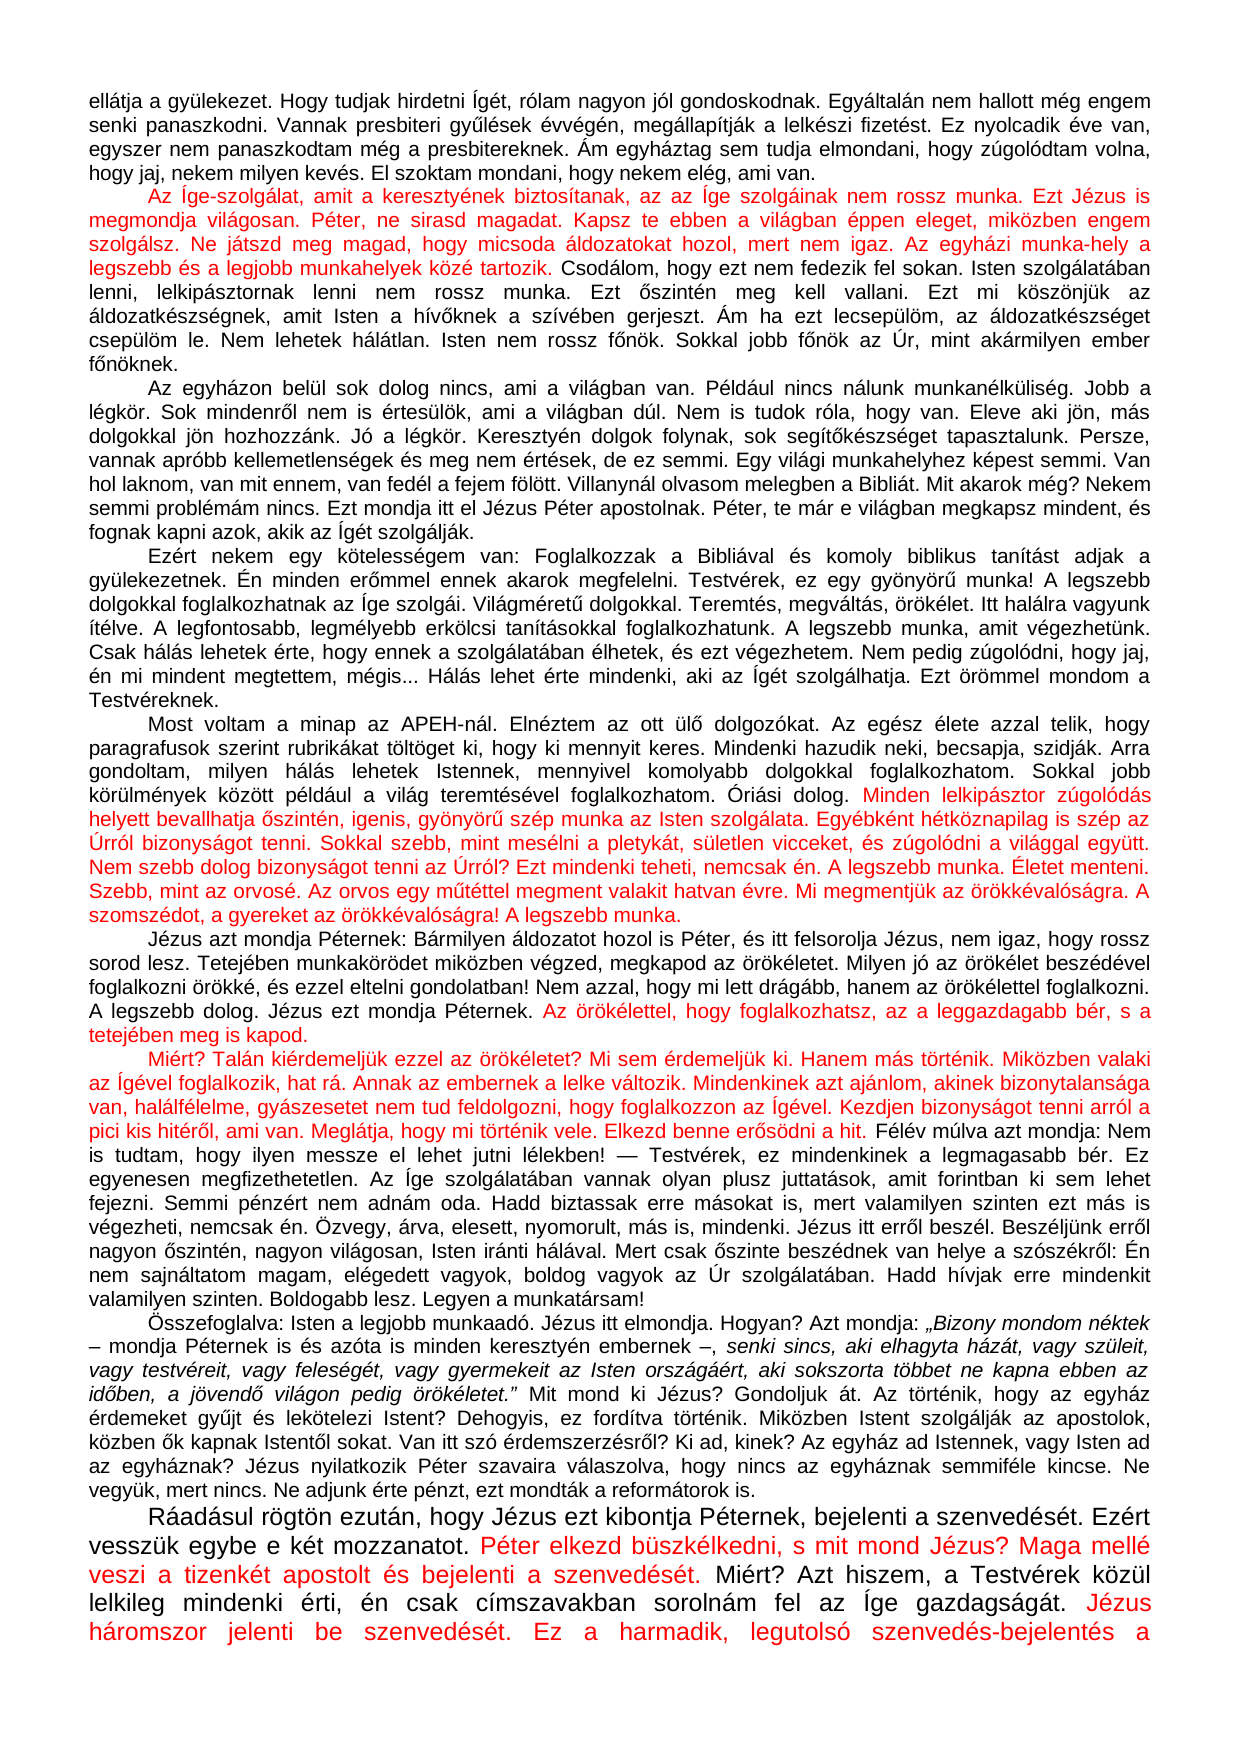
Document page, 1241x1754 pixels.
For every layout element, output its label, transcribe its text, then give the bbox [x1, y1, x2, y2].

text Az Íge-szolgálat, amit a keresztyének biztosítanak, az az Íge szolgáinak nem rossz munka. Ezt Jézus is megmondja világosan. Péter, ne sirasd magadat. Kapsz te ebben a világban éppen eleget, miközben engem szolgálsz. Ne játszd meg magad, hogy micsoda áldozatokat hozol, mert nem igaz. Az egyházi munka-hely a legszebb és a legjobb munkahelyek közé tartozik. Csodálom, hogy ezt nem fedezik fel sokan. Isten szolgálatában lenni, lelkipásztornak lenni nem rossz munka. Ezt őszintén meg kell vallani. Ezt mi köszönjük az áldozatkészségnek, amit Isten a hívőknek a szívében gerjeszt. Ám ha ezt lecsepülöm, az áldozatkészséget csepülöm le. Nem lehetek hálátlan. Isten nem rossz főnök. Sokkal jobb főnök az Úr, mint akármilyen ember főnöknek. [88, 184, 1152, 376]
text Ráadásul rögtön ezután, hogy Jézus ezt kibontja Péternek, bejelenti a szenvedését. Ezért vesszük egybe e két mozzanatot. Péter elkezd büszkélkedni, s mit mond Jézus? Maga mellé veszi a tizenkét apostolt és bejelenti a szenvedését. Miért? Azt hiszem, a Testvérek közül lelkileg mindenki érti, én csak címszavakban sorolnám fel az Íge gazdagságát. Jézus háromszor jelenti be szenvedését. Ez a harmadik, legutolsó szenvedés-bejelentés a [88, 1502, 1152, 1646]
text Most voltam a minap az APEH-nál. Elnéztem az ott ülő dolgozókat. Az egész élete azzal telik, hogy paragrafusok szerint rubrikákat töltöget ki, hogy ki mennyit keres. Mindenki hazudik neki, becsapja, szidják. Arra gondoltam, milyen hálás lehetek Istennek, mennyivel komolyabb dolgokkal foglalkozhatom. Sokkal jobb körülmények között például a világ teremtésével foglalkozhatom. Óriási dolog. Minden lelkipásztor zúgolódás helyett bevallhatja őszintén, igenis, gyönyörű szép munka az Isten szolgálata. Egyébként hétköznapilag is szép az Úrról bizonyságot tenni. Sokkal szebb, mint mesélni a pletykát, sületlen vicceket, és zúgolódni a világgal együtt. Nem szebb dolog bizonyságot tenni az Úrról? Ezt mindenki teheti, nemcsak én. A legszebb munka. Életet menteni. Szebb, mint az orvosé. Az orvos egy műtéttel megment valakit hatvan évre. Mi megmentjük az örökkévalóságra. A szomszédot, a gyereket az örökkévalóságra! A legszebb munka. [88, 711, 1152, 927]
text Az egyházon belül sok dolog nincs, ami a világban van. Például nincs nálunk munkanélküliség. Jobb a légkör. Sok mindenről nem is értesülök, ami a világban dúl. Nem is tudok róla, hogy van. Eleve aki jön, más dolgokkal jön hozhozzánk. Jó a légkör. Keresztyén dolgok folynak, sok segítőkészséget tapasztalunk. Persze, vannak apróbb kellemetlenségek és meg nem értések, de ez semmi. Egy világi munkahelyhez képest semmi. Van hol laknom, van mit ennem, van fedél a fejem fölött. Villanynál olvasom melegben a Bibliát. Mit akarok még? Nekem semmi problémám nincs. Ezt mondja itt el Jézus Péter apostolnak. Péter, te már e világban megkapsz mindent, és fognak kapni azok, akik az Ígét szolgálják. [88, 376, 1152, 544]
text ellátja a gyülekezet. Hogy tudjak hirdetni Ígét, rólam nagyon jól gondoskodnak. Egyáltalán nem hallott még engem senki panaszkodni. Vannak presbiteri gyűlések évvégén, megállapítják a lelkészi fizetést. Ez nyolcadik éve van, egyszer nem panaszkodtam még a presbitereknek. Ám egyháztag sem tudja elmondani, hogy zúgolódtam volna, hogy jaj, nekem milyen kevés. El szoktam mondani, hogy nekem elég, ami van. [88, 88, 1152, 184]
text Jézus azt mondja Péternek: Bármilyen áldozatot hozol is Péter, és itt felsorolja Jézus, nem igaz, hogy rossz sorod lesz. Tetejében munkakörödet miközben végzed, megkapod az örökéletet. Milyen jó az örökélet beszédével foglalkozni örökké, és ezzel eltelni gondolatban! Nem azzal, hogy mi lett drágább, hanem az örökélettel foglalkozni. A legszebb dolog. Jézus ezt mondja Péternek. Az örökélettel, hogy foglalkozhatsz, az a leggazdagabb bér, s a tetejében meg is kapod. [88, 927, 1152, 1047]
text Összefoglalva: Isten a legjobb munkaadó. Jézus itt elmondja. Hogyan? Azt mondja: „Bizony mondom néktek – mondja Péternek is és azóta is minden keresztyén embernek –, senki sincs, aki elhagyta házát, vagy szüleit, vagy testvéreit, vagy feleségét, vagy gyermekeit az Isten országáért, aki sokszorta többet ne kapna ebben az időben, a jövendő világon pedig örökéletet.” Mit mond ki Jézus? Gondoljuk át. Az történik, hogy az egyház érdemeket gyűjt és lekötelezi Istent? Dehogyis, ez fordítva történik. Miközben Istent szolgálják az apostolok, közben ők kapnak Istentől sokat. Van itt szó érdemszerzésről? Ki ad, kinek? Az egyház ad Istennek, vagy Isten ad az egyháznak? Jézus nyilatkozik Péter szavaira válaszolva, hogy nincs az egyháznak semmiféle kincse. Ne vegyük, mert nincs. Ne adjunk érte pénzt, ezt mondták a reformátorok is. [88, 1310, 1152, 1502]
text Ezért nekem egy kötelességem van: Foglalkozzak a Bibliával és komoly biblikus tanítást adjak a gyülekezetnek. Én minden erőmmel ennek akarok megfelelni. Testvérek, ez egy gyönyörű munka! A legszebb dolgokkal foglalkozhatnak az Íge szolgái. Világméretű dolgokkal. Teremtés, megváltás, örökélet. Itt halálra vagyunk ítélve. A legfontosabb, legmélyebb erkölcsi tanításokkal foglalkozhatunk. A legszebb munka, amit végezhetünk. Csak hálás lehetek érte, hogy ennek a szolgálatában élhetek, és ezt végezhetem. Nem pedig zúgolódni, hogy jaj, én mi mindent megtettem, mégis... Hálás lehet érte mindenki, aki az Ígét szolgálhatja. Ezt örömmel mondom a Testvéreknek. [88, 544, 1152, 711]
text Miért? Talán kiérdemeljük ezzel az örökéletet? Mi sem érdemeljük ki. Hanem más történik. Miközben valaki az Ígével foglalkozik, hat rá. Annak az embernek a lelke változik. Mindenkinek azt ajánlom, akinek bizonytalansága van, halálfélelme, gyászesetet nem tud feldolgozni, hogy foglalkozzon az Ígével. Kezdjen bizonyságot tenni arról a pici kis hitéről, ami van. Meglátja, hogy mi történik vele. Elkezd benne erősödni a hit. Félév múlva azt mondja: Nem is tudtam, hogy ilyen messze el lehet jutni lélekben! — Testvérek, ez mindenkinek a legmagasabb bér. Ez egyenesen megfizethetetlen. Az Íge szolgálatában vannak olyan plusz juttatások, amit forintban ki sem lehet fejezni. Semmi pénzért nem adnám oda. Hadd biztassak erre másokat is, mert valamilyen szinten ezt más is végezheti, nemcsak én. Özvegy, árva, elesett, nyomorult, más is, mindenki. Jézus itt erről beszél. Beszéljünk erről nagyon őszintén, nagyon világosan, Isten iránti hálával. Mert csak őszinte beszédnek van helye a szószékről: Én nem sajnáltatom magam, elégedett vagyok, boldog vagyok az Úr szolgálatában. Hadd hívjak erre mindenkit valamilyen szinten. Boldogabb lesz. Legyen a munkatársam! [88, 1047, 1152, 1310]
